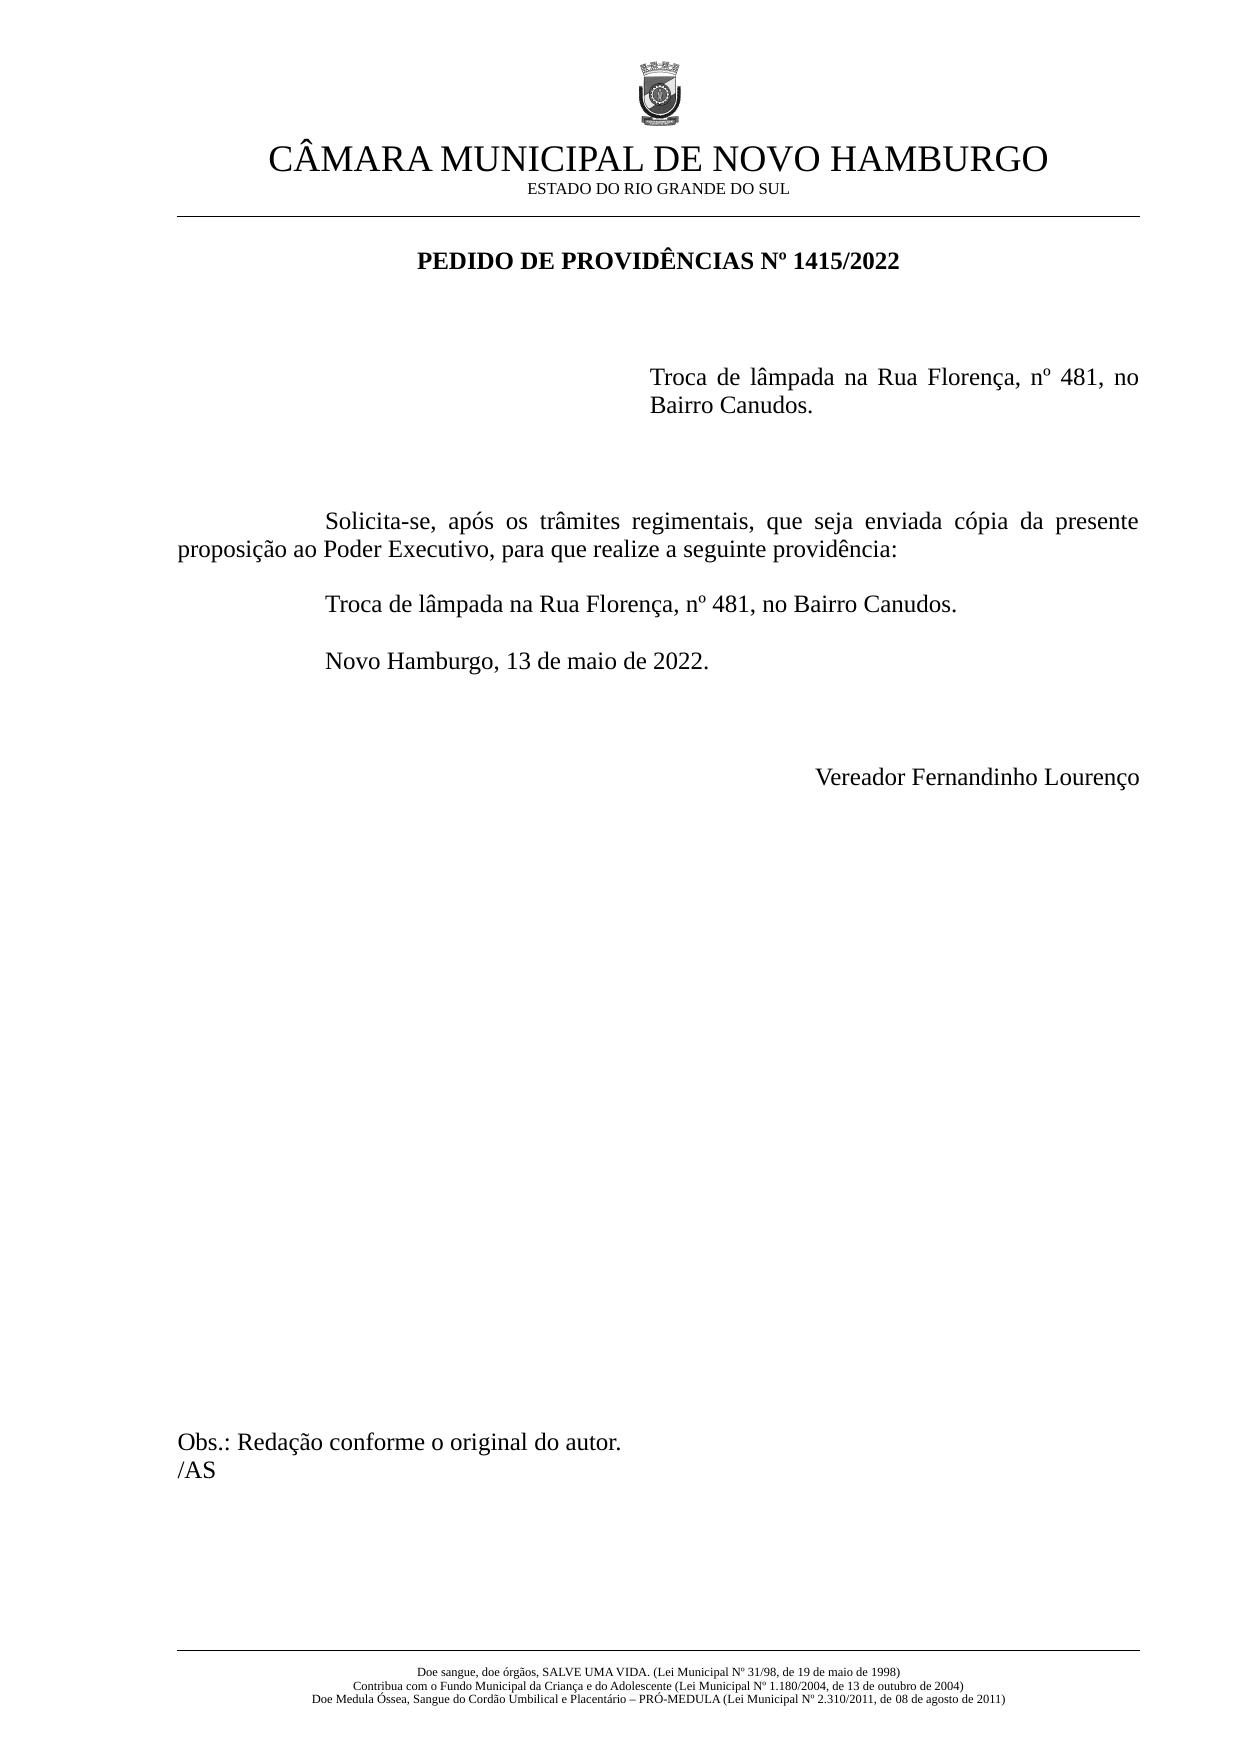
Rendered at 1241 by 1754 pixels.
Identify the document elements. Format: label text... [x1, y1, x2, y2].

list Troca de lâmpada na Rua Florença, nº 481, no Bairro Canudos. [177, 590, 1140, 618]
text Vereador Fernandinho Lourenço [649, 763, 1140, 791]
text Novo Hamburgo, 13 de maio de 2022. [177, 647, 1140, 675]
list Troca de lâmpada na Rua Florença, nº 481, no Bairro Canudos. [649, 363, 1140, 418]
text Obs.: Redação conforme o original do autor. [177, 1428, 1140, 1456]
text Solicita-se, após os trâmites regimentais, que seja enviada cópia da presente proposição ao Poder Executivo, para que realize a seguinte providência: [177, 507, 1140, 562]
text PEDIDO DE PROVIDÊNCIAS Nº 1415/2022 [177, 247, 1140, 274]
text /AS [177, 1456, 1140, 1484]
